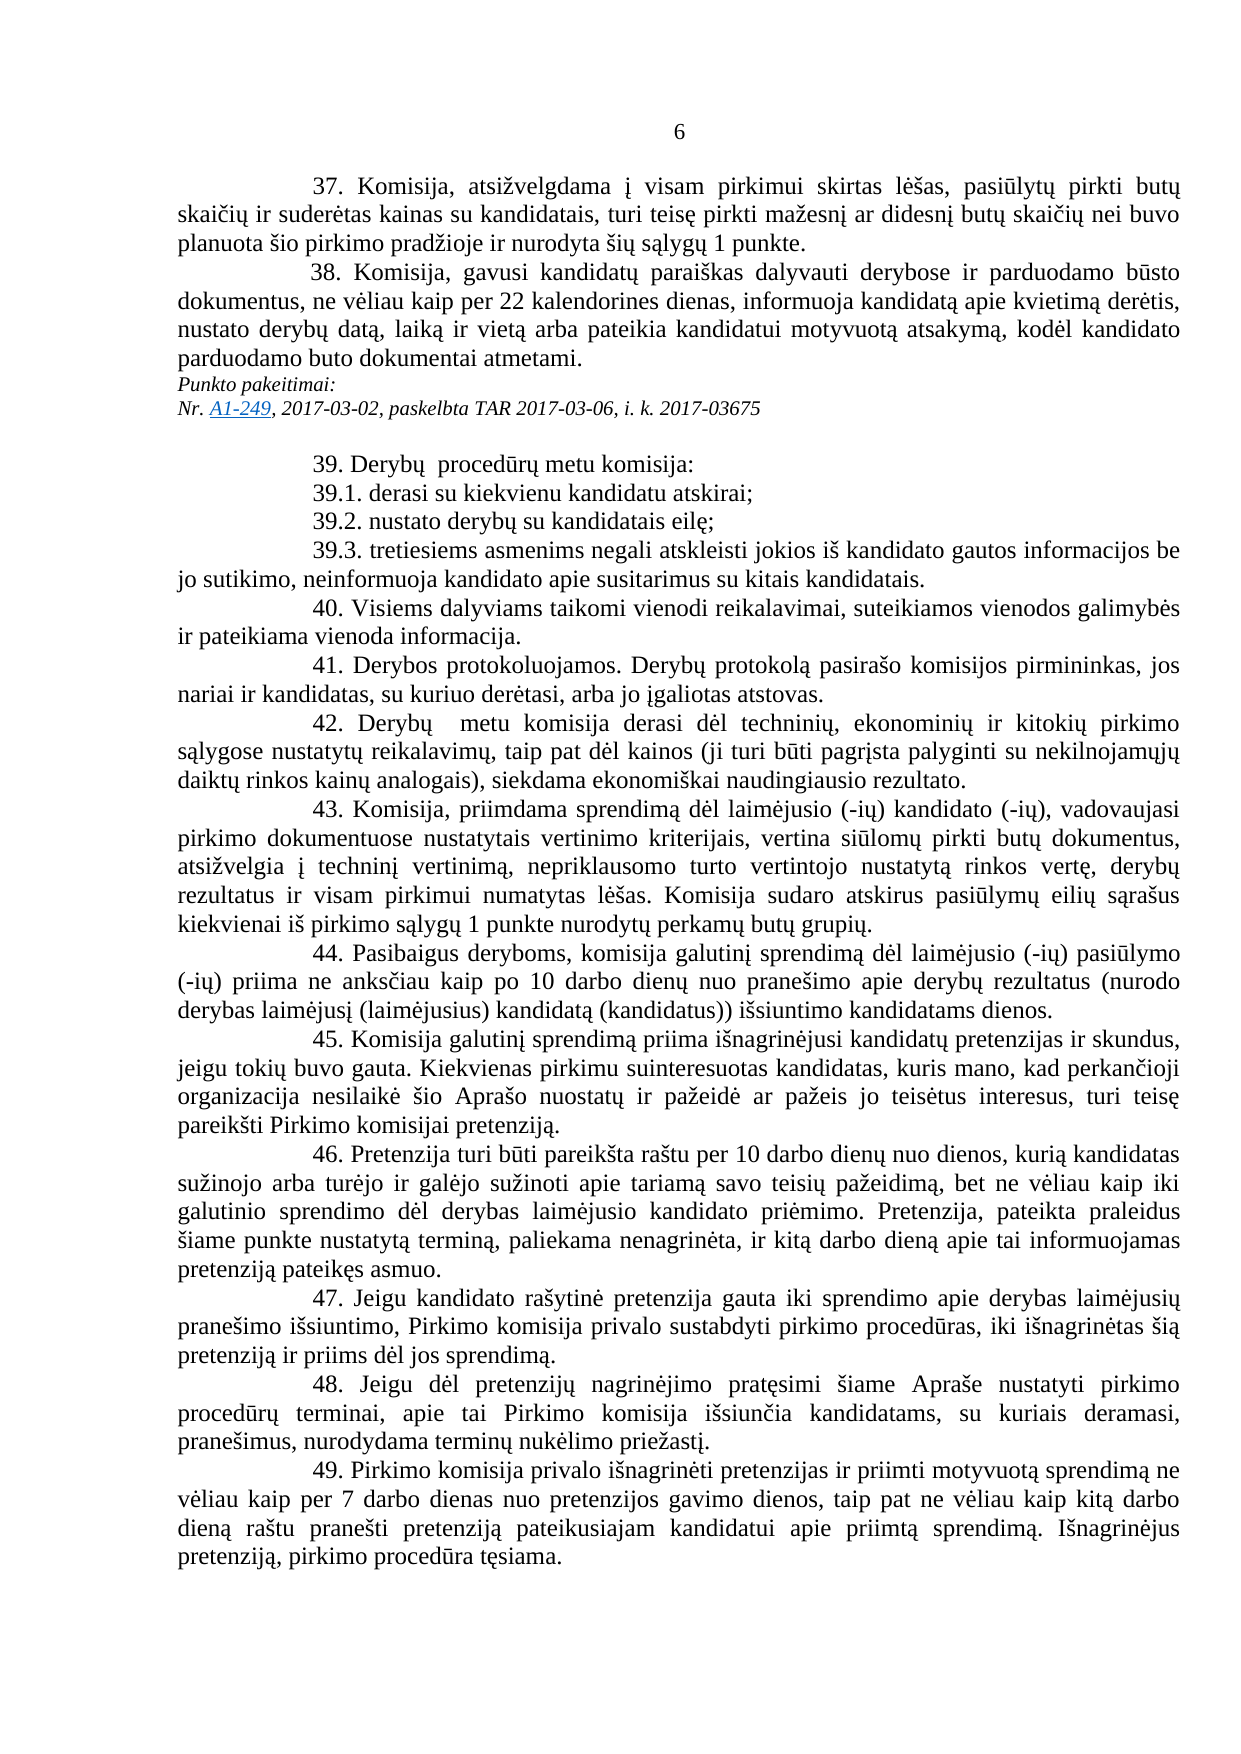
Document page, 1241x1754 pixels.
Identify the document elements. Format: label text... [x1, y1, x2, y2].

text 40. Visiems dalyviams taikomi vienodi reikalavimai, suteikiamos vienodos galimybės ir pateikiama vienoda informacija. [177, 593, 1181, 650]
text 44. Pasibaigus deryboms, komisija galutinį sprendimą dėl laimėjusio (-ių) pasiūlymo (-ių) priima ne anksčiau kaip po 10 darbo dienų nuo pranešimo apie derybų rezultatus (nurodo derybas laimėjusį (laimėjusius) kandidatą (kandidatus)) išsiuntimo kandidatams dienos. [177, 938, 1181, 1024]
text 39.1. derasi su kiekvienu kandidatu atskirai; [177, 478, 1181, 506]
text 45. Komisija galutinį sprendimą priima išnagrinėjusi kandidatų pretenzijas ir skundus, jeigu tokių buvo gauta. Kiekvienas pirkimu suinteresuotas kandidatas, kuris mano, kad perkančioji organizacija nesilaikė šio Aprašo nuostatų ir pažeidė ar pažeis jo teisėtus interesus, turi teisę pareikšti Pirkimo komisijai pretenziją. [177, 1024, 1181, 1139]
text 46. Pretenzija turi būti pareikšta raštu per 10 darbo dienų nuo dienos, kurią kandidatas sužinojo arba turėjo ir galėjo sužinoti apie tariamą savo teisių pažeidimą, bet ne vėliau kaip iki galutinio sprendimo dėl derybas laimėjusio kandidato priėmimo. Pretenzija, pateikta praleidus šiame punkte nustatytą terminą, paliekama nenagrinėta, ir kitą darbo dieną apie tai informuojamas pretenziją pateikęs asmuo. [177, 1139, 1181, 1283]
text 49. Pirkimo komisija privalo išnagrinėti pretenzijas ir priimti motyvuotą sprendimą ne vėliau kaip per 7 darbo dienas nuo pretenzijos gavimo dienos, taip pat ne vėliau kaip kitą darbo dieną raštu pranešti pretenziją pateikusiajam kandidatui apie priimtą sprendimą. Išnagrinėjus pretenziją, pirkimo procedūra tęsiama. [177, 1455, 1181, 1570]
text 39.2. nustato derybų su kandidatais eilę; [177, 506, 1181, 535]
text 38. Komisija, gavusi kandidatų paraiškas dalyvauti derybose ir parduodamo būsto dokumentus, ne vėliau kaip per 22 kalendorines dienas, informuoja kandidatą apie kvietimą derėtis, nustato derybų datą, laiką ir vietą arba pateikia kandidatui motyvuotą atsakymą, kodėl kandidato parduodamo buto dokumentai atmetami. [177, 257, 1181, 372]
text 41. Derybos protokoluojamos. Derybų protokolą pasirašo komisijos pirmininkas, jos nariai ir kandidatas, su kuriuo derėtasi, arba jo įgaliotas atstovas. [177, 650, 1181, 708]
text Punkto pakeitimai: [177, 372, 1181, 396]
text 48. Jeigu dėl pretenzijų nagrinėjimo pratęsimi šiame Apraše nustatyti pirkimo procedūrų terminai, apie tai Pirkimo komisija išsiunčia kandidatams, su kuriais deramasi, pranešimus, nurodydama terminų nukėlimo priežastį. [177, 1369, 1181, 1455]
text 39.3. tretiesiems asmenims negali atskleisti jokios iš kandidato gautos informacijos be jo sutikimo, neinformuoja kandidato apie susitarimus su kitais kandidatais. [177, 535, 1181, 593]
text 39. Derybų procedūrų metu komisija: [177, 449, 1181, 478]
text 37. Komisija, atsižvelgdama į visam pirkimui skirtas lėšas, pasiūlytų pirkti butų skaičių ir suderėtas kainas su kandidatais, turi teisę pirkti mažesnį ar didesnį butų skaičių nei buvo planuota šio pirkimo pradžioje ir nurodyta šių sąlygų 1 punkte. [177, 171, 1181, 257]
text Nr. A1-249, 2017-03-02, paskelbta TAR 2017-03-06, i. k. 2017-03675 [177, 396, 1181, 420]
text 42. Derybų metu komisija derasi dėl techninių, ekonominių ir kitokių pirkimo sąlygose nustatytų reikalavimų, taip pat dėl kainos (ji turi būti pagrįsta palyginti su nekilnojamųjų daiktų rinkos kainų analogais), siekdama ekonomiškai naudingiausio rezultato. [177, 708, 1181, 794]
text 43. Komisija, priimdama sprendimą dėl laimėjusio (-ių) kandidato (-ių), vadovaujasi pirkimo dokumentuose nustatytais vertinimo kriterijais, vertina siūlomų pirkti butų dokumentus, atsižvelgia į techninį vertinimą, nepriklausomo turto vertintojo nustatytą rinkos vertę, derybų rezultatus ir visam pirkimui numatytas lėšas. Komisija sudaro atskirus pasiūlymų eilių sąrašus kiekvienai iš pirkimo sąlygų 1 punkte nurodytų perkamų butų grupių. [177, 794, 1181, 938]
text 47. Jeigu kandidato rašytinė pretenzija gauta iki sprendimo apie derybas laimėjusių pranešimo išsiuntimo, Pirkimo komisija privalo sustabdyti pirkimo procedūras, iki išnagrinėtas šią pretenziją ir priims dėl jos sprendimą. [177, 1283, 1181, 1369]
